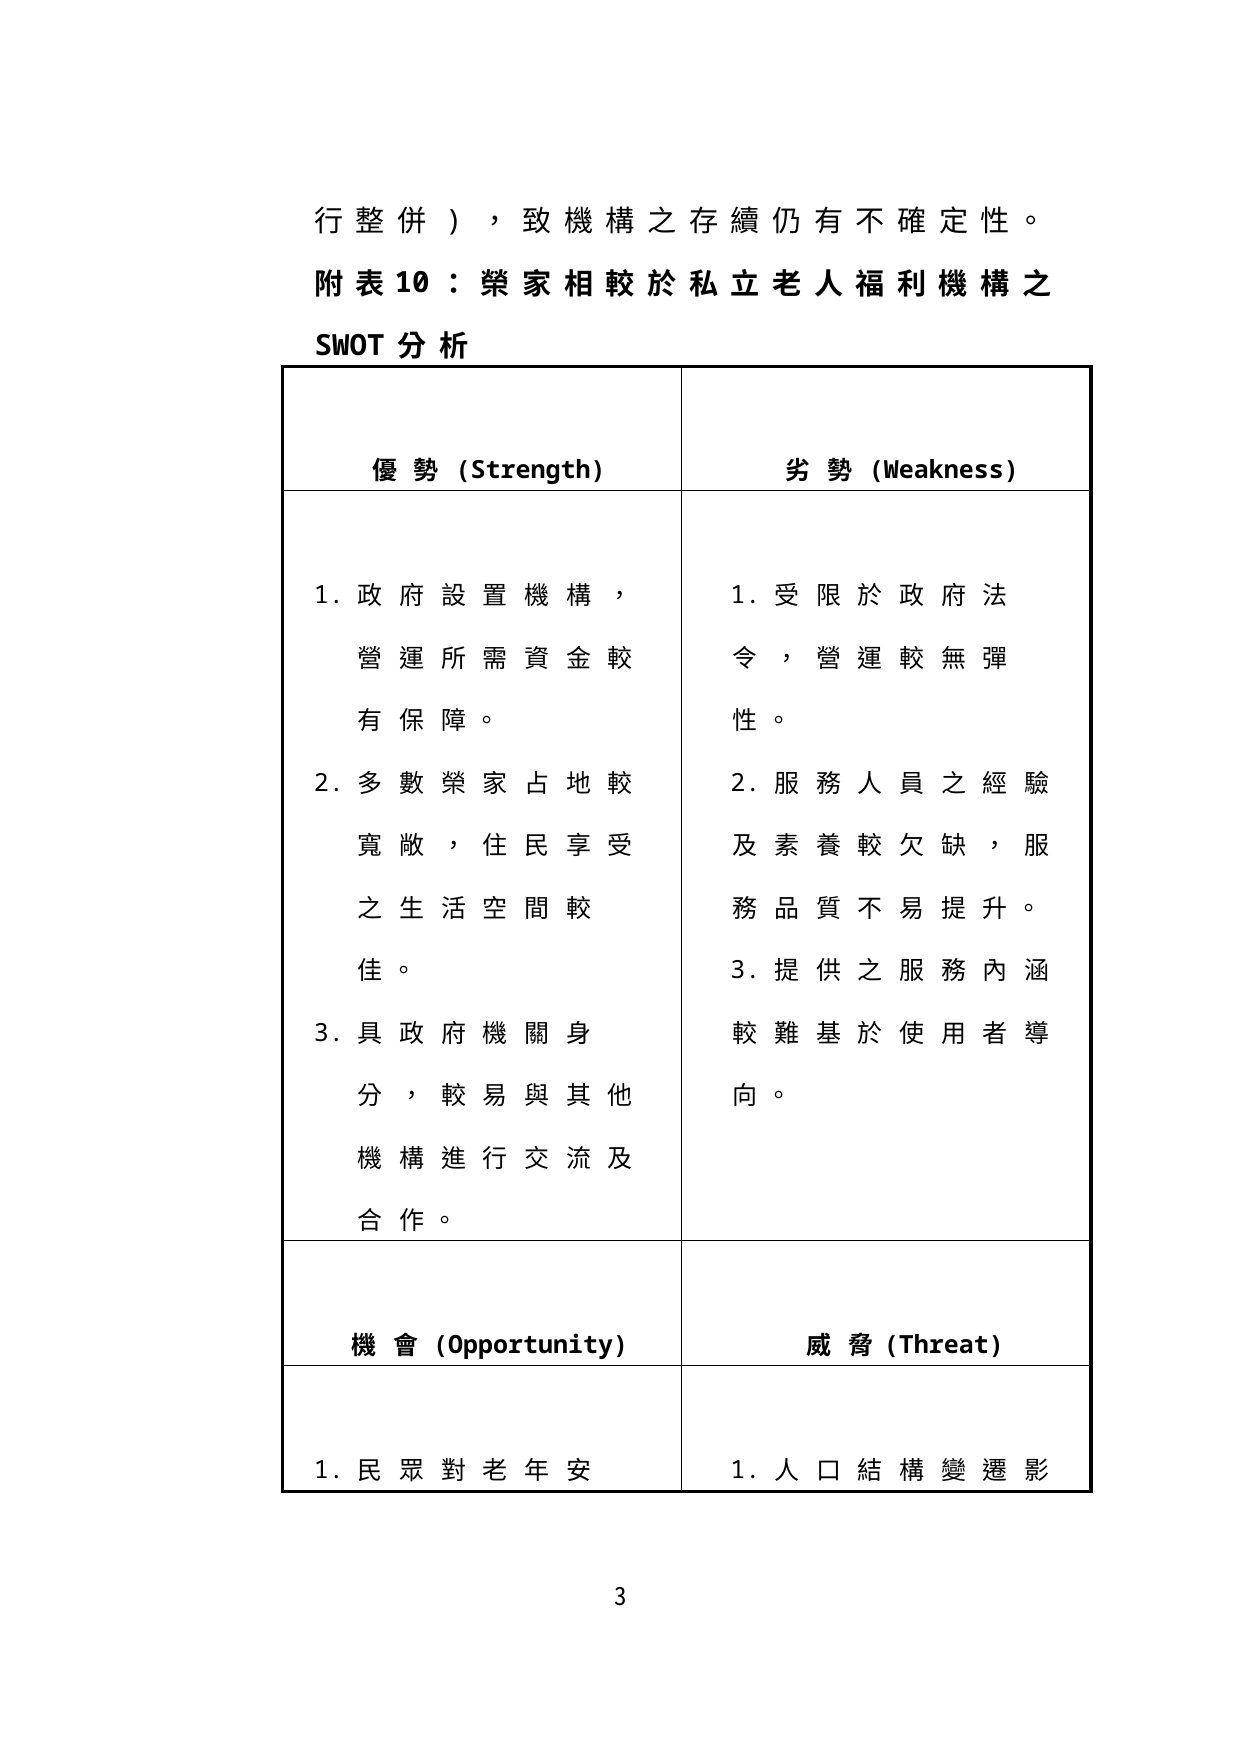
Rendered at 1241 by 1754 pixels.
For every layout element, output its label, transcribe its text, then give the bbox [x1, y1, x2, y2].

table_header 劣勢(Weakness) [682, 368, 1089, 490]
text 4.威脅：隨著人口結構老化，政府對老人福利之負擔日益沉重，在稅收不易增加，榮家未來可分配之預算資源易減難增；在資深榮民逐漸凋零之情況下，由於一般民眾對榮家環境及開放入住之訊息還不甚熟悉，在新入住者未及時填補空床下，短期內恐衝擊占床率；部分中央民意代表、地方政府首長對輔導會或其所屬機構之功能、存廢仍有異議(包括與其他部會、機構進行整併)，致機構之存續仍有不確定性。 [270, 177, 1058, 240]
table_cell 1.受限於政府法令，營運較無彈性。 2.服務人員之經驗及素養較欠缺，服務品質不易提升。 3.提供之服務內涵較難基於使用者導向。 [682, 491, 1089, 1240]
table_cell 1.政府設置機構，營運所需資金較有保障。 2.多數榮家占地較寬敞，住民享受之生活空間較佳。 3.具政府機關身分，較易與其他機構進行交流及合作。 [284, 491, 681, 1240]
table_cell 1.民眾對老年安 [284, 1366, 681, 1490]
table_cell 1.人口結構變遷影 [682, 1366, 1089, 1490]
text 附表10：榮家相較於私立老人福利機構之SWOT分析 [271, 240, 1058, 365]
table_cell 威脅(Threat) [682, 1241, 1089, 1365]
table_header 優勢(Strength) [284, 368, 681, 490]
table_cell 機會(Opportunity) [284, 1241, 681, 1365]
